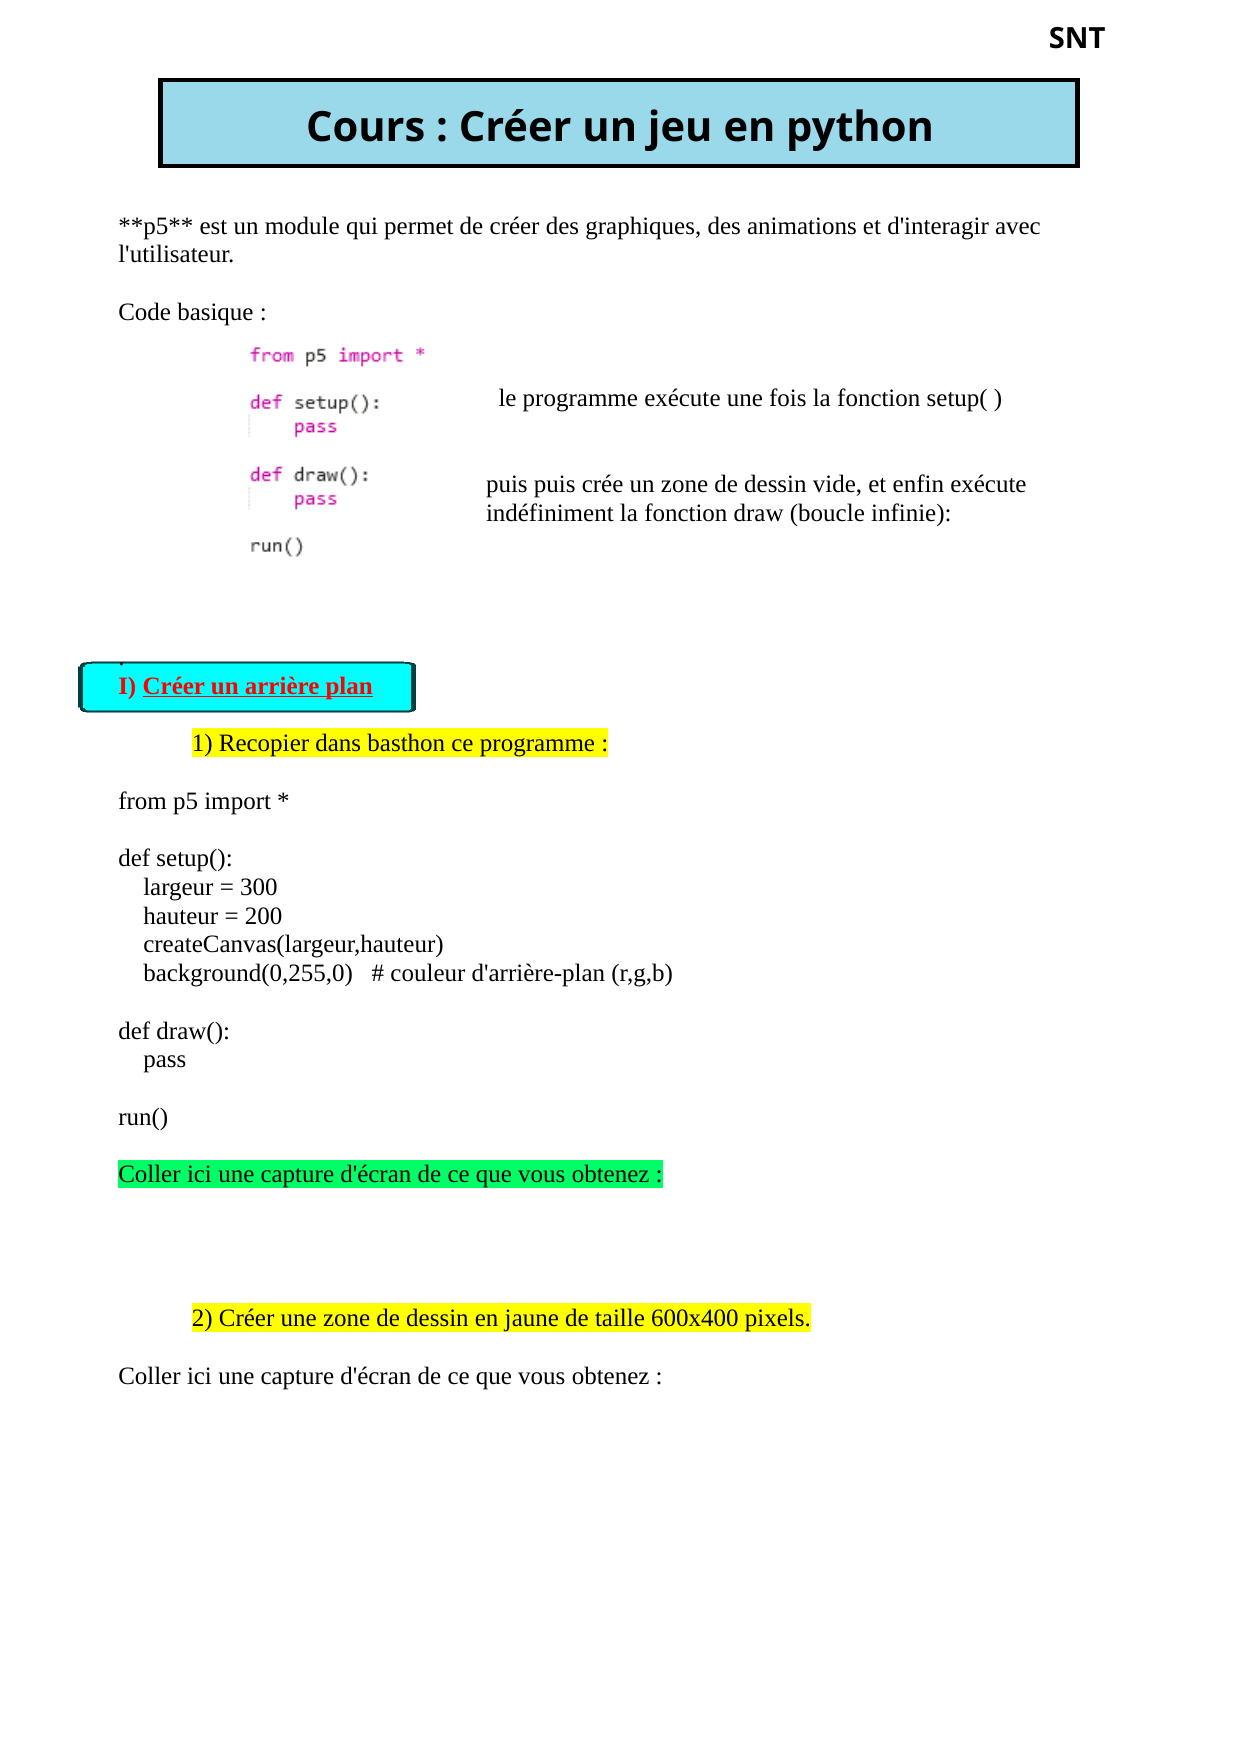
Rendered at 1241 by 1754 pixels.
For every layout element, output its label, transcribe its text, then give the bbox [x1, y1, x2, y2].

text Coller ici une capture d'écran de ce que vous obtenez : [118, 1361, 1122, 1389]
text 1) Recopier dans basthon ce programme : [118, 728, 1122, 757]
text Cours : Créer un jeu en python [118, 97, 152, 153]
text 2) Créer une zone de dessin en jaune de taille 600x400 pixels. [118, 1303, 1122, 1332]
picture [152, 75, 1088, 171]
text [118, 383, 237, 412]
text I) Créer un arrière plan [433, 671, 1122, 699]
text . [118, 642, 1122, 671]
picture [237, 333, 448, 574]
text from p5 import * def setup(): largeur = 300 hauteur = 200 createCanvas(largeur,hauteur) background(0,255,0) # couleur d'arrière-plan (r,g,b) def draw(): pass run() [118, 786, 1122, 1131]
text Cours : Créer un jeu en python [1088, 97, 1122, 153]
text Coller ici une capture d'écran de ce que vous obtenez : [118, 1159, 1122, 1188]
text le programme exécute une fois la fonction setup( ) [448, 383, 1122, 412]
text SNT [118, 17, 1122, 57]
text Code basique : [118, 297, 1122, 326]
text puis puis crée un zone de dessin vide, et enfin exécute indéfiniment la fonction draw (boucle infinie): [448, 469, 1122, 527]
text **p5** est un module qui permet de créer des graphiques, des animations et d'interagir avec l'utilisateur. [118, 211, 1122, 268]
text [118, 469, 237, 527]
